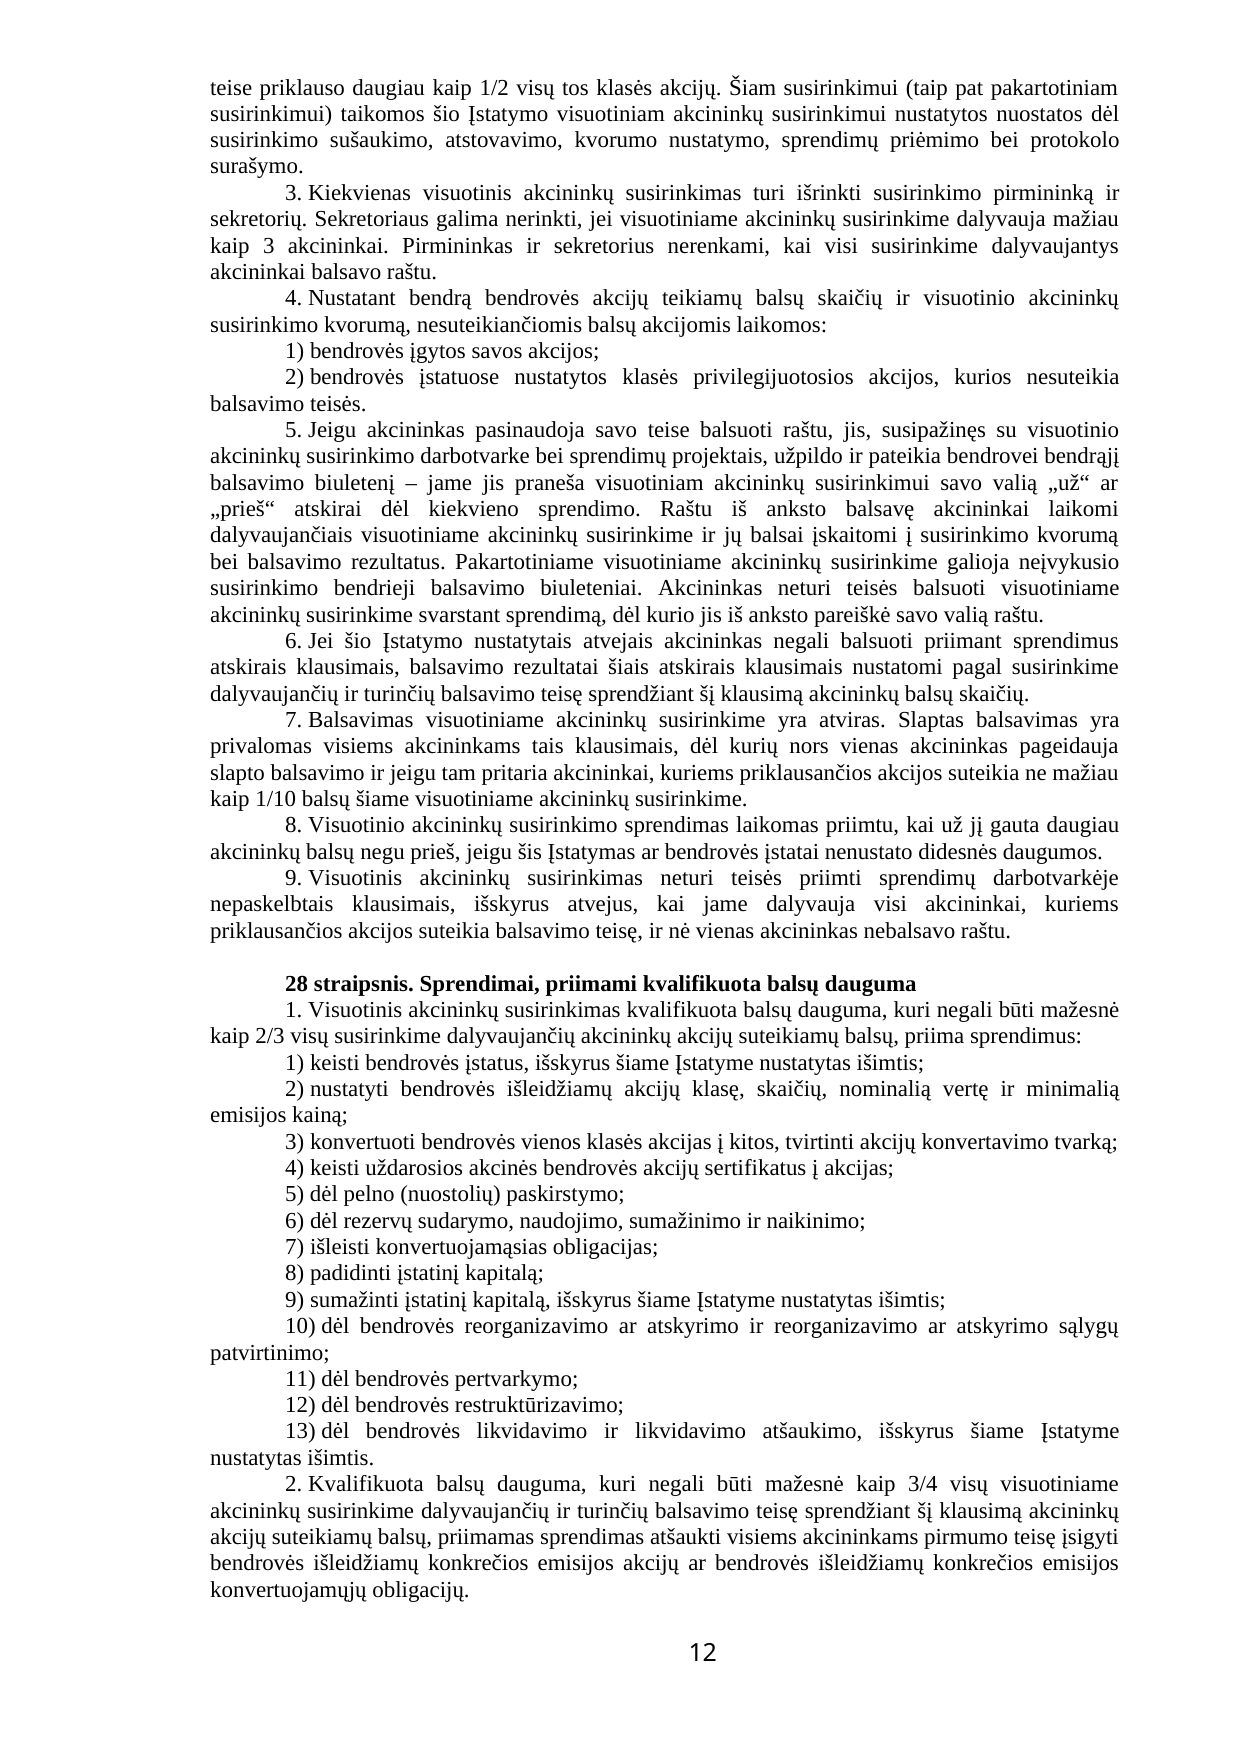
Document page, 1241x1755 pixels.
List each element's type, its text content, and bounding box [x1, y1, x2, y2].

text 8. Visuotinio akcininkų susirinkimo sprendimas laikomas priimtu, kai už jį gauta daugiau akcininkų balsų negu prieš, jeigu šis Įstatymas ar bendrovės įstatai nenustato didesnės daugumos. [210, 811, 1120, 864]
text 7) išleisti konvertuojamąsias obligacijas; [210, 1233, 1120, 1259]
text 28 straipsnis. Sprendimai, priimami kvalifikuota balsų dauguma [210, 969, 1120, 996]
text 1) bendrovės įgytos savos akcijos; [210, 337, 1120, 363]
text teise priklauso daugiau kaip 1/2 visų tos klasės akcijų. Šiam susirinkimui (taip pat pakartotiniam susirinkimui) taikomos šio Įstatymo visuotiniam akcininkų susirinkimui nustatytos nuostatos dėl susirinkimo sušaukimo, atstovavimo, kvorumo nustatymo, sprendimų priėmimo bei protokolo surašymo. [210, 73, 1120, 179]
text 6) dėl rezervų sudarymo, naudojimo, sumažinimo ir naikinimo; [210, 1207, 1120, 1233]
text 2) nustatyti bendrovės išleidžiamų akcijų klasę, skaičių, nominalią vertę ir minimalią emisijos kainą; [210, 1075, 1120, 1128]
text 9) sumažinti įstatinį kapitalą, išskyrus šiame Įstatyme nustatytas išimtis; [210, 1286, 1120, 1312]
text 3. Kiekvienas visuotinis akcininkų susirinkimas turi išrinkti susirinkimo pirmininką ir sekretorių. Sekretoriaus galima nerinkti, jei visuotiniame akcininkų susirinkime dalyvauja mažiau kaip 3 akcininkai. Pirmininkas ir sekretorius nerenkami, kai visi susirinkime dalyvaujantys akcininkai balsavo raštu. [210, 179, 1120, 284]
text 3) konvertuoti bendrovės vienos klasės akcijas į kitos, tvirtinti akcijų konvertavimo tvarką; [210, 1128, 1120, 1154]
text 5. Jeigu akcininkas pasinaudoja savo teise balsuoti raštu, jis, susipažinęs su visuotinio akcininkų susirinkimo darbotvarke bei sprendimų projektais, užpildo ir pateikia bendrovei bendrąjį balsavimo biuletenį – jame jis praneša visuotiniam akcininkų susirinkimui savo valią „už“ ar „prieš“ atskirai dėl kiekvieno sprendimo. Raštu iš anksto balsavę akcininkai laikomi dalyvaujančiais visuotiniame akcininkų susirinkime ir jų balsai įskaitomi į susirinkimo kvorumą bei balsavimo rezultatus. Pakartotiniame visuotiniame akcininkų susirinkime galioja neįvykusio susirinkimo bendrieji balsavimo biuleteniai. Akcininkas neturi teisės balsuoti visuotiniame akcininkų susirinkime svarstant sprendimą, dėl kurio jis iš anksto pareiškė savo valią raštu. [210, 416, 1120, 627]
text 4) keisti uždarosios akcinės bendrovės akcijų sertifikatus į akcijas; [210, 1154, 1120, 1180]
text 9. Visuotinis akcininkų susirinkimas neturi teisės priimti sprendimų darbotvarkėje nepaskelbtais klausimais, išskyrus atvejus, kai jame dalyvauja visi akcininkai, kuriems priklausančios akcijos suteikia balsavimo teisę, ir nė vienas akcininkas nebalsavo raštu. [210, 864, 1120, 943]
text 2) bendrovės įstatuose nustatytos klasės privilegijuotosios akcijos, kurios nesuteikia balsavimo teisės. [210, 363, 1120, 416]
text 6. Jei šio Įstatymo nustatytais atvejais akcininkas negali balsuoti priimant sprendimus atskirais klausimais, balsavimo rezultatai šiais atskirais klausimais nustatomi pagal susirinkime dalyvaujančių ir turinčių balsavimo teisę sprendžiant šį klausimą akcininkų balsų skaičių. [210, 627, 1120, 706]
text 5) dėl pelno (nuostolių) paskirstymo; [210, 1180, 1120, 1207]
text 10) dėl bendrovės reorganizavimo ar atskyrimo ir reorganizavimo ar atskyrimo sąlygų patvirtinimo; [210, 1312, 1120, 1365]
text 8) padidinti įstatinį kapitalą; [210, 1259, 1120, 1286]
text 12) dėl bendrovės restruktūrizavimo; [210, 1391, 1120, 1418]
text 11) dėl bendrovės pertvarkymo; [210, 1365, 1120, 1391]
text 1. Visuotinis akcininkų susirinkimas kvalifikuota balsų dauguma, kuri negali būti mažesnė kaip 2/3 visų susirinkime dalyvaujančių akcininkų akcijų suteikiamų balsų, priima sprendimus: [210, 996, 1120, 1049]
text 13) dėl bendrovės likvidavimo ir likvidavimo atšaukimo, išskyrus šiame Įstatyme nustatytas išimtis. [210, 1418, 1120, 1470]
text 7. Balsavimas visuotiniame akcininkų susirinkime yra atviras. Slaptas balsavimas yra privalomas visiems akcininkams tais klausimais, dėl kurių nors vienas akcininkas pageidauja slapto balsavimo ir jeigu tam pritaria akcininkai, kuriems priklausančios akcijos suteikia ne mažiau kaip 1/10 balsų šiame visuotiniame akcininkų susirinkime. [210, 706, 1120, 811]
text 2. Kvalifikuota balsų dauguma, kuri negali būti mažesnė kaip 3/4 visų visuotiniame akcininkų susirinkime dalyvaujančių ir turinčių balsavimo teisę sprendžiant šį klausimą akcininkų akcijų suteikiamų balsų, priimamas sprendimas atšaukti visiems akcininkams pirmumo teisę įsigyti bendrovės išleidžiamų konkrečios emisijos akcijų ar bendrovės išleidžiamų konkrečios emisijos konvertuojamųjų obligacijų. [210, 1470, 1120, 1602]
text 1) keisti bendrovės įstatus, išskyrus šiame Įstatyme nustatytas išimtis; [210, 1049, 1120, 1075]
text 4. Nustatant bendrą bendrovės akcijų teikiamų balsų skaičių ir visuotinio akcininkų susirinkimo kvorumą, nesuteikiančiomis balsų akcijomis laikomos: [210, 284, 1120, 337]
